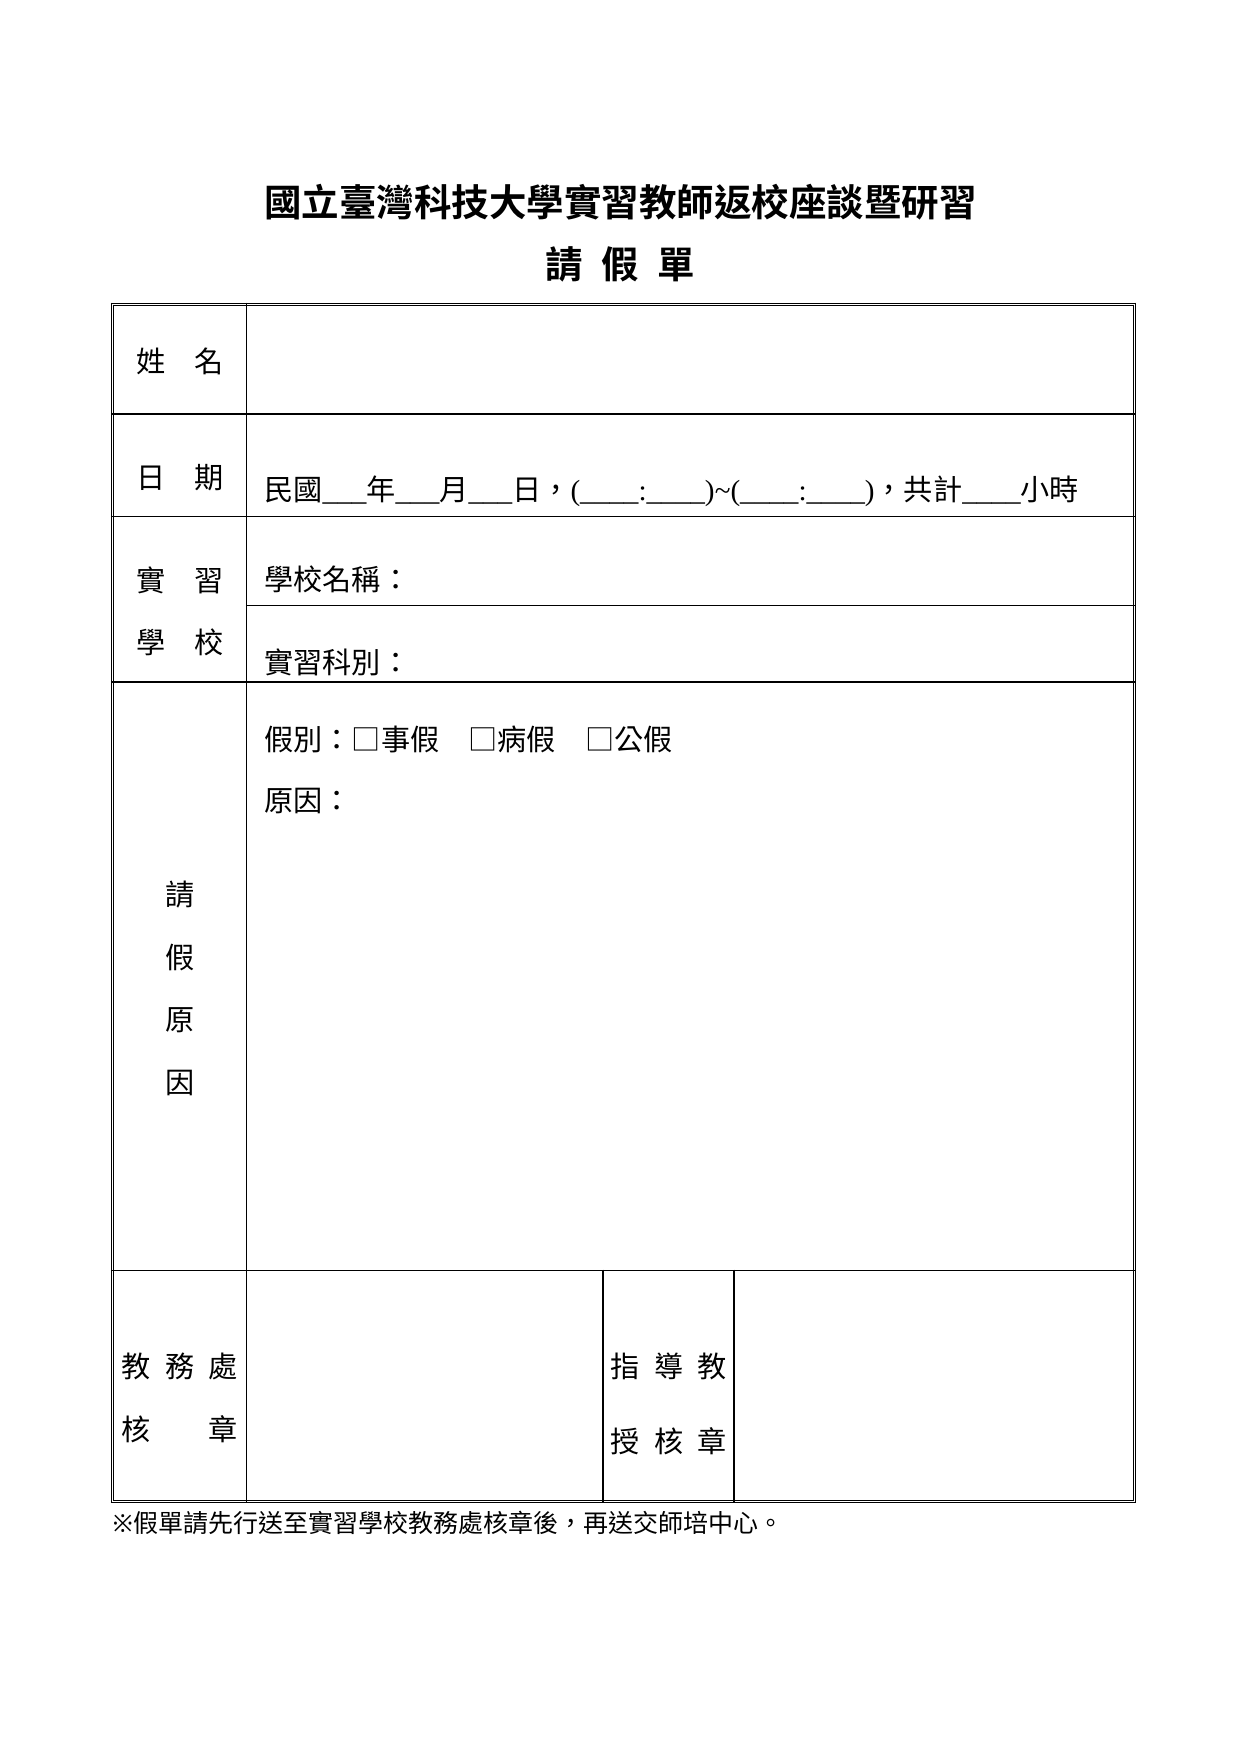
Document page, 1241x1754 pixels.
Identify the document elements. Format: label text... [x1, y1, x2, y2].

table_cell [735, 1271, 1133, 1500]
table_cell 指 導 教 授 核 章 [604, 1271, 733, 1500]
text 請 假 單 [112, 221, 1128, 283]
table_cell 教 務 處 核 章 [114, 1271, 246, 1500]
table_header 姓 名 [114, 306, 246, 413]
table_cell 實習科別： [247, 606, 1133, 681]
table_header [247, 306, 1133, 413]
text ※假單請先行送至實習學校教務處核章後，再送交師培中心。 [112, 1503, 1128, 1539]
table_cell 實 習 學 校 [114, 517, 246, 681]
table_cell 假別：□事假 □病假 □公假 原因： [247, 683, 1133, 1269]
table_cell 日 期 [114, 415, 246, 516]
table_cell 請 假 原 因 [114, 683, 246, 1269]
table_cell 民國___年___月___日，(____:____)~(____:____)，共計____小時 [247, 415, 1133, 516]
text 國立臺灣科技大學實習教師返校座談暨研習 [112, 158, 1128, 221]
table_cell [247, 1271, 602, 1500]
table_cell 學校名稱： [247, 517, 1133, 604]
